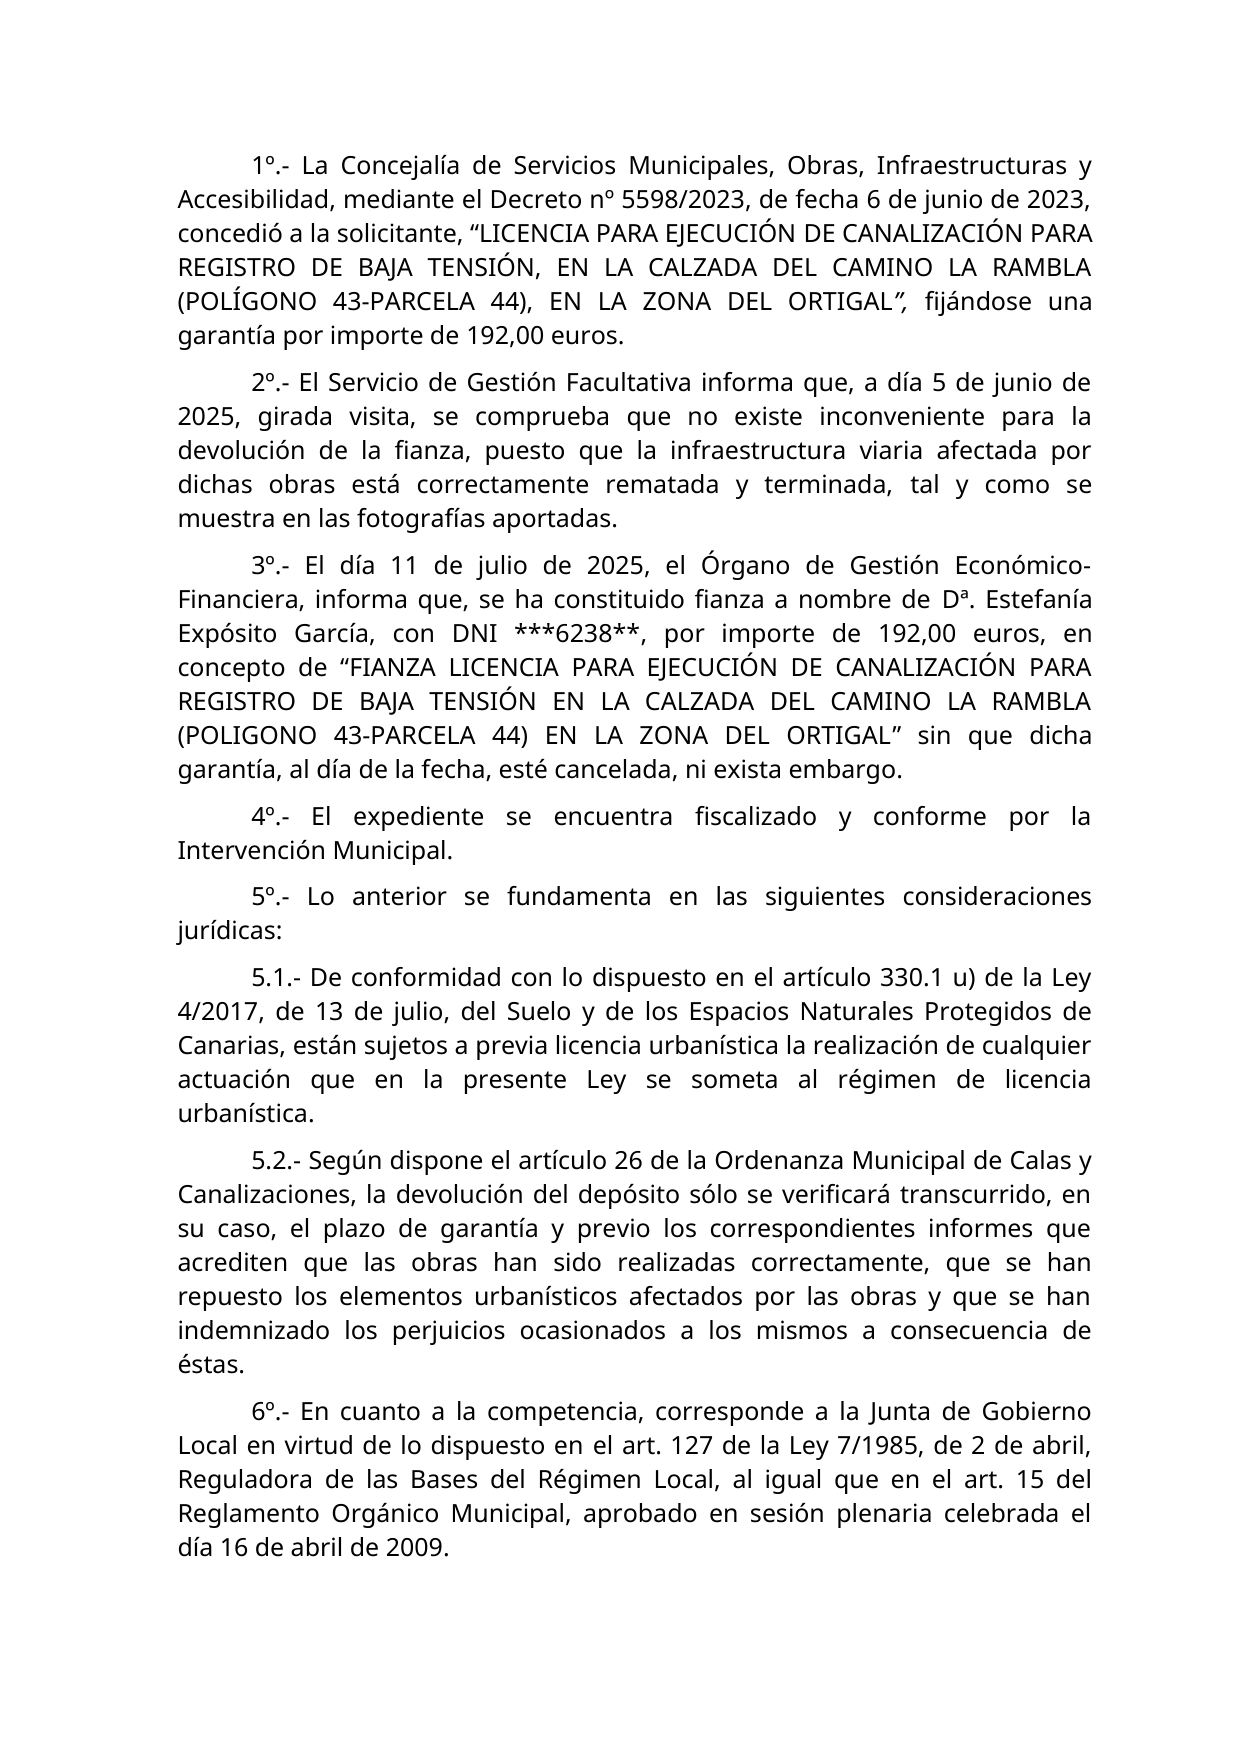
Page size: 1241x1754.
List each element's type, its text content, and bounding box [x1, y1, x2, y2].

text 1º.- La Concejalía de Servicios Municipales, Obras, Infraestructuras y Accesibilidad, mediante el Decreto nº 5598/2023, de fecha 6 de junio de 2023, concedió a la solicitante, “LICENCIA PARA EJECUCIÓN DE CANALIZACIÓN para REGISTRO DE BAJA TENSIÓN, EN LA CALZADA DEL CAMINO LA RAMBLA (POLÍGONO 43-PARCELA 44), EN LA ZONA DEL ORTIGAL”, fijándose una garantía por importe de 192,00 euros. [177, 148, 1093, 352]
text 5º.- Lo anterior se fundamenta en las siguientes consideraciones jurídicas: [177, 879, 1093, 947]
text 5.1.- De conformidad con lo dispuesto en el artículo 330.1 u) de la Ley 4/2017, de 13 de julio, del Suelo y de los Espacios Naturales Protegidos de Canarias, están sujetos a previa licencia urbanística la realización de cualquier actuación que en la presente Ley se someta al régimen de licencia urbanística. [177, 959, 1093, 1130]
text 2º.- El Servicio de Gestión Facultativa informa que, a día 5 de junio de 2025, girada visita, se comprueba que no existe inconveniente para la devolución de la fianza, puesto que la infraestructura viaria afectada por dichas obras está correctamente rematada y terminada, tal y como se muestra en las fotografías aportadas. [177, 364, 1093, 535]
text 5.2.- Según dispone el artículo 26 de la Ordenanza Municipal de Calas y Canalizaciones, la devolución del depósito sólo se verificará transcurrido, en su caso, el plazo de garantía y previo los correspondientes informes que acrediten que las obras han sido realizadas correctamente, que se han repuesto los elementos urbanísticos afectados por las obras y que se han indemnizado los perjuicios ocasionados a los mismos a consecuencia de éstas. [177, 1142, 1093, 1381]
text 4º.- El expediente se encuentra fiscalizado y conforme por la Intervención Municipal. [177, 798, 1093, 866]
text 3º.- El día 11 de julio de 2025, el Órgano de Gestión Económico-Financiera, informa que, se ha constituido fianza a nombre de Dª. Estefanía Expósito García, con DNI ***6238**, por importe de 192,00 euros, en concepto de “FIANZA LICENCIA PARA EJECUCIÓN DE CANALIZACIÓN PARA REGISTRO DE BAJA TENSIÓN EN LA CALZADA DEL CAMINO LA RAMBLA (POLIGONO 43-PARCELA 44) EN LA ZONA DEL ORTIGAL” sin que dicha garantía, al día de la fecha, esté cancelada, ni exista embargo. [177, 547, 1093, 786]
text 6º.- En cuanto a la competencia, corresponde a la Junta de Gobierno Local en virtud de lo dispuesto en el art. 127 de la Ley 7/1985, de 2 de abril, Reguladora de las Bases del Régimen Local, al igual que en el art. 15 del Reglamento Orgánico Municipal, aprobado en sesión plenaria celebrada el día 16 de abril de 2009. [177, 1393, 1093, 1563]
